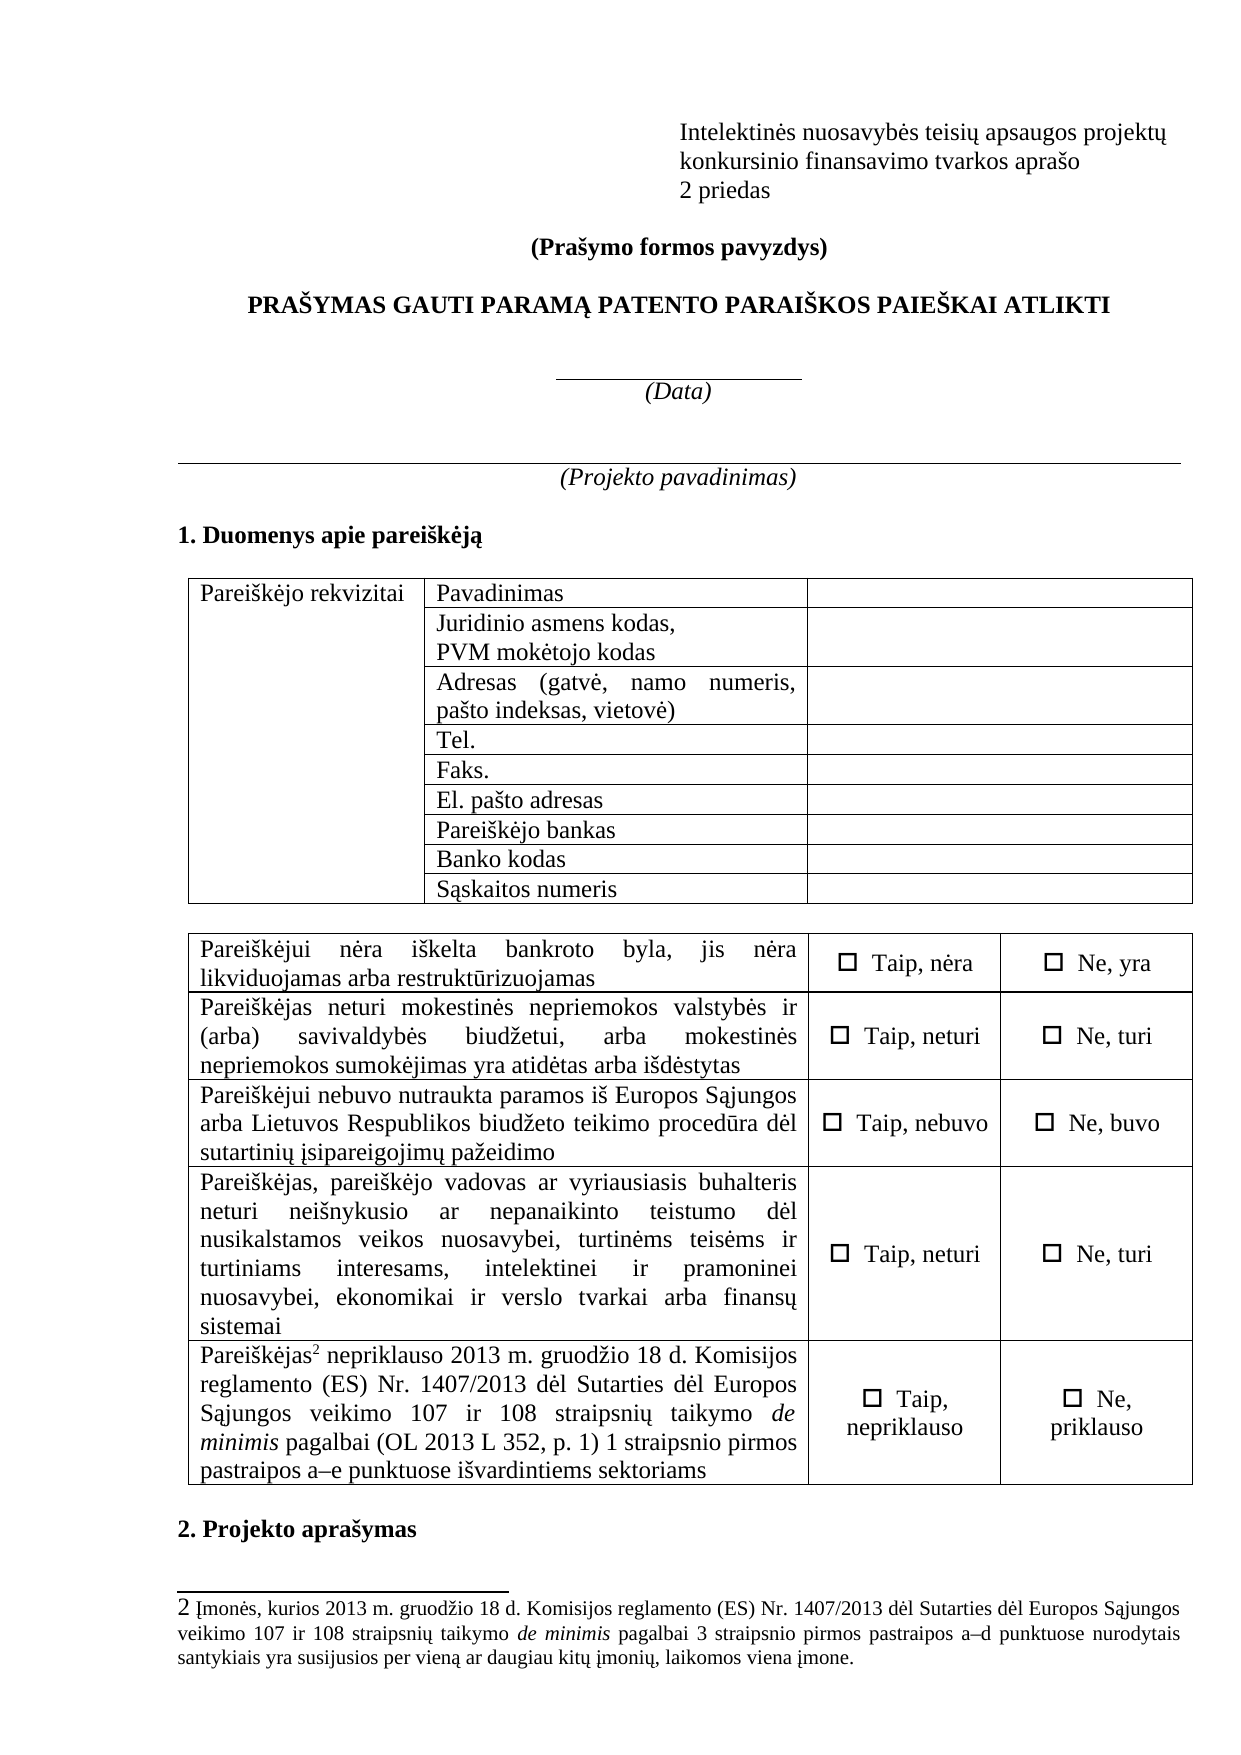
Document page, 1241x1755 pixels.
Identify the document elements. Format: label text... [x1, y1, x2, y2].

text Intelektinės nuosavybės teisių apsaugos projektų [177, 117, 1181, 146]
table_cell  Ne, priklauso [1001, 1341, 1192, 1484]
table_cell  Ne, buvo [1001, 1080, 1192, 1166]
table_header Pavadinimas [425, 579, 807, 607]
table_header  Ne, yra [1001, 934, 1192, 991]
table_cell Pareiškėjas, pareiškėjo vadovas ar vyriausiasis buhalteris neturi neišnykusio ar nepanaikinto teistumo dėl nusikalstamos veikos nuosavybei, turtinėms teisėms ir turtiniams interesams, intelektinei ir pramoninei nuosavybei, ekonomikai ir verslo tvarkai arba finansų sistemai [189, 1167, 808, 1339]
table_cell Faks. [425, 755, 807, 784]
text 2 priedas [679, 175, 1181, 204]
table_cell [808, 608, 1192, 666]
table_cell Pareiškėjas neturi mokestinės nepriemokos valstybės ir (arba) savivaldybės biudžetui, arba mokestinės nepriemokos sumokėjimas yra atidėtas arba išdėstytas [189, 993, 808, 1079]
text 1. Duomenys apie pareiškėją [177, 520, 1181, 549]
table_cell [808, 815, 1192, 843]
table_cell [808, 874, 1192, 903]
text (Prašymo formos pavyzdys) [177, 232, 1181, 261]
table_cell Pareiškėjas nepriklauso 2013 m. gruodžio 18 d. Komisijos reglamento (ES) Nr. 1407/2013 dėl Sutarties dėl Europos Sąjungos veikimo 107 ir 108 straipsnių taikymo de minimis pagalbai (OL 2013 L 352, p. 1) 1 straipsnio pirmos pastraipos a–e punktuose išvardintiems sektoriams [189, 1341, 808, 1484]
table_cell Banko kodas [425, 845, 807, 873]
table_header  Taip, nėra [809, 934, 1000, 991]
table_cell [808, 785, 1192, 814]
table_header Pareiškėjo rekvizitai [189, 579, 424, 903]
table_cell Sąskaitos numeris [425, 874, 807, 903]
table_cell Juridinio asmens kodas, PVM mokėtojo kodas [425, 608, 807, 666]
table_cell Tel. [425, 725, 807, 754]
text PRAŠYMAS GAUTI PARAMĄ PATENTO PARAIŠKOS PAIEŠKAI ATLIKTI [177, 290, 1181, 319]
table_cell  Taip, nebuvo [809, 1080, 1000, 1166]
table_header Pareiškėjui nėra iškelta bankroto byla, jis nėra likviduojamas arba restruktūrizuojamas [189, 934, 808, 991]
table_cell [808, 755, 1192, 784]
table_cell [808, 845, 1192, 873]
table_cell Pareiškėjui nebuvo nutraukta paramos iš Europos Sąjungos arba Lietuvos Respublikos biudžeto teikimo procedūra dėl sutartinių įsipareigojimų pažeidimo [189, 1080, 808, 1166]
table_cell Adresas (gatvė, namo numeris, pašto indeksas, vietovė) [425, 667, 807, 724]
table_cell El. pašto adresas [425, 785, 807, 814]
table_cell  Taip, neturi [809, 993, 1000, 1079]
table_cell  Taip, nepriklauso [809, 1341, 1000, 1484]
table_cell [808, 667, 1192, 724]
table_header [808, 579, 1192, 607]
table_cell  Ne, turi [1001, 1167, 1192, 1339]
table_cell  Ne, turi [1001, 993, 1192, 1079]
text konkursinio finansavimo tvarkos aprašo [679, 146, 1181, 175]
text (Data) [177, 376, 1181, 405]
text (Projekto pavadinimas) [177, 462, 1181, 491]
table_cell Pareiškėjo bankas [425, 815, 807, 843]
text 2. Projekto aprašymas [177, 1514, 1181, 1543]
table_cell  Taip, neturi [809, 1167, 1000, 1339]
table_cell [808, 725, 1192, 754]
